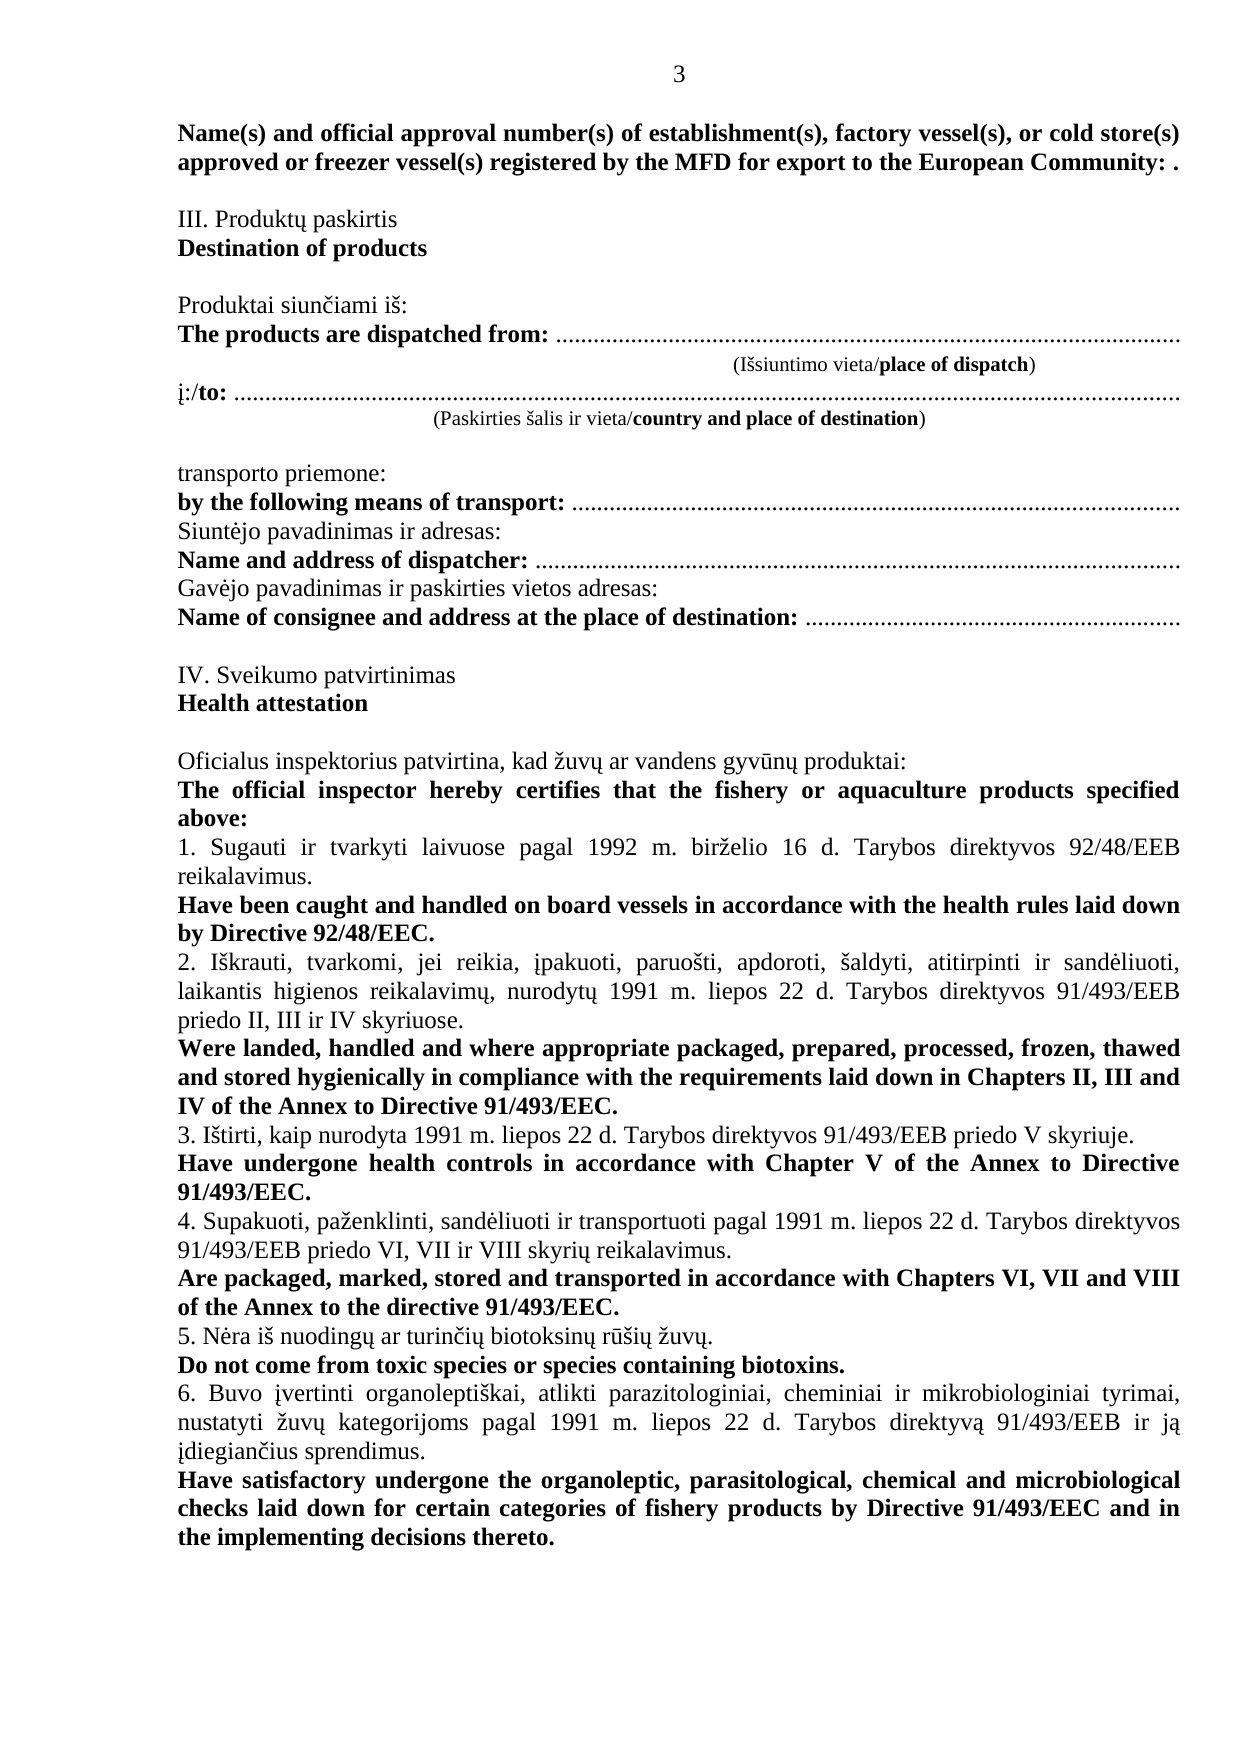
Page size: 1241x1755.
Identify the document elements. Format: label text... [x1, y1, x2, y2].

text (Išsiuntimo vieta/place of dispatch) [177, 348, 1181, 377]
text Produktai siunčiami iš: [177, 291, 1181, 319]
text 2. Iškrauti, tvarkomi, jei reikia, įpakuoti, paruošti, apdoroti, šaldyti, atitirpinti ir sandėliuoti, laikantis higienos reikalavimų, nurodytų 1991 m. liepos 22 d. Tarybos direktyvos 91/493/EEB priedo II, III ir IV skyriuose. [177, 947, 1181, 1033]
text 1. Sugauti ir tvarkyti laivuose pagal 1992 m. birželio 16 d. Tarybos direktyvos 92/48/EEB reikalavimus. [177, 832, 1181, 890]
text by the following means of transport: [177, 487, 1181, 516]
text Are packaged, marked, stored and transported in accordance with Chapters VI, VII and VIII of the Annex to the directive 91/493/EEC. [177, 1263, 1181, 1321]
text 5. Nėra iš nuodingų ar turinčių biotoksinų rūšių žuvų. [177, 1321, 1181, 1350]
text 4. Supakuoti, paženklinti, sandėliuoti ir transportuoti pagal 1991 m. liepos 22 d. Tarybos direktyvos 91/493/EEB priedo VI, VII ir VIII skyrių reikalavimus. [177, 1206, 1181, 1263]
text IV. Sveikumo patvirtinimas [177, 660, 1181, 688]
text Name(s) and official approval number(s) of establishment(s), factory vessel(s), or cold store(s) approved or freezer vessel(s) registered by the MFD for export to the European Community: [177, 118, 1181, 176]
text 3. Ištirti, kaip nurodyta 1991 m. liepos 22 d. Tarybos direktyvos 91/493/EEB priedo V skyriuje. [177, 1120, 1181, 1148]
text The official inspector hereby certifies that the fishery or aquaculture products specified above: [177, 775, 1181, 832]
text Oficialus inspektorius patvirtina, kad žuvų ar vandens gyvūnų produktai: [177, 746, 1181, 775]
text The products are dispatched from: [177, 319, 1181, 348]
text Do not come from toxic species or species containing biotoxins. [177, 1350, 1181, 1378]
text Have undergone health controls in accordance with Chapter V of the Annex to Directive 91/493/EEC. [177, 1148, 1181, 1206]
text 6. Buvo įvertinti organoleptiškai, atlikti parazitologiniai, cheminiai ir mikrobiologiniai tyrimai, nustatyti žuvų kategorijoms pagal 1991 m. liepos 22 d. Tarybos direktyvą 91/493/EEB ir ją įdiegiančius sprendimus. [177, 1378, 1181, 1465]
text Have been caught and handled on board vessels in accordance with the health rules laid down by Directive 92/48/EEC. [177, 890, 1181, 947]
text Health attestation [177, 688, 1181, 717]
text Siuntėjo pavadinimas ir adresas: [177, 516, 1181, 545]
text Were landed, handled and where appropriate packaged, prepared, processed, frozen, thawed and stored hygienically in compliance with the requirements laid down in Chapters II, III and IV of the Annex to Directive 91/493/EEC. [177, 1033, 1181, 1120]
text Destination of products [177, 233, 1181, 262]
text Have satisfactory undergone the organoleptic, parasitological, chemical and microbiological checks laid down for certain categories of fishery products by Directive 91/493/EEC and in the implementing decisions thereto. [177, 1465, 1181, 1551]
text Name of consignee and address at the place of destination: [177, 602, 1181, 631]
text transporto priemone: [177, 458, 1181, 487]
text į:/to: [177, 377, 1181, 406]
text Name and address of dispatcher: [177, 545, 1181, 573]
text Gavėjo pavadinimas ir paskirties vietos adresas: [177, 573, 1181, 602]
text III. Produktų paskirtis [177, 204, 1181, 233]
text (Paskirties šalis ir vieta/country and place of destination) [177, 406, 1181, 430]
